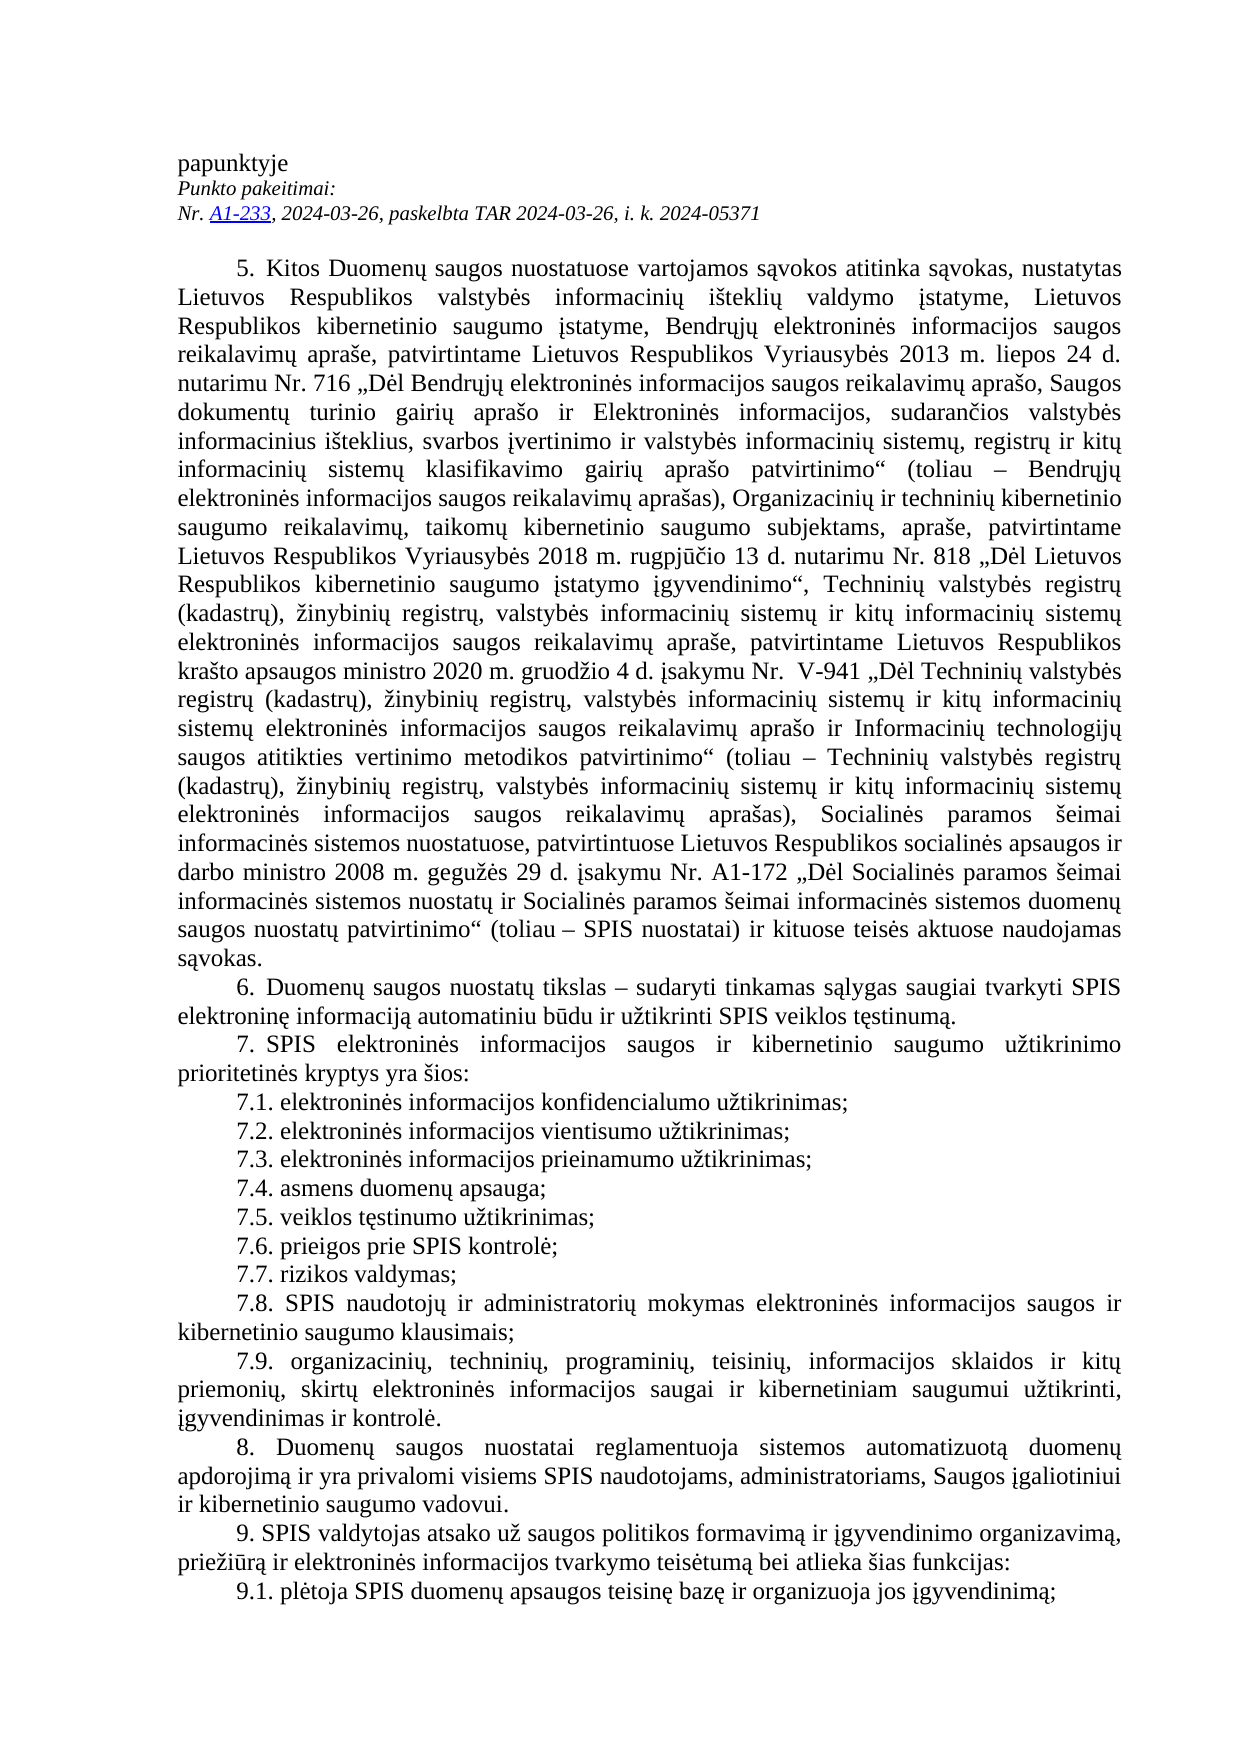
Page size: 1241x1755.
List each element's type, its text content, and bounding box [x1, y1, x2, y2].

text 7. SPIS elektroninės informacijos saugos ir kibernetinio saugumo užtikrinimo prioritetinės kryptys yra šios: [177, 1029, 1122, 1087]
text 7.2. elektroninės informacijos vientisumo užtikrinimas; [236, 1116, 1122, 1144]
text 7.1. elektroninės informacijos konfidencialumo užtikrinimas; [236, 1087, 1122, 1116]
text 7.8. SPIS naudotojų ir administratorių mokymas elektroninės informacijos saugos ir kibernetinio saugumo klausimais; [177, 1288, 1122, 1346]
text papunktyje [177, 148, 1122, 176]
text Punkto pakeitimai: [177, 176, 1122, 200]
text 7.4. asmens duomenų apsauga; [236, 1173, 1122, 1202]
text 9. SPIS valdytojas atsako už saugos politikos formavimą ir įgyvendinimo organizavimą, priežiūrą ir elektroninės informacijos tvarkymo teisėtumą bei atlieka šias funkcijas: [177, 1518, 1122, 1576]
text 5. Kitos Duomenų saugos nuostatuose vartojamos sąvokos atitinka sąvokas, nustatytas Lietuvos Respublikos valstybės informacinių išteklių valdymo įstatyme, Lietuvos Respublikos kibernetinio saugumo įstatyme, Bendrųjų elektroninės informacijos saugos reikalavimų apraše, patvirtintame Lietuvos Respublikos Vyriausybės 2013 m. liepos 24 d. nutarimu Nr. 716 „Dėl Bendrųjų elektroninės informacijos saugos reikalavimų aprašo, Saugos dokumentų turinio gairių aprašo ir Elektroninės informacijos, sudarančios valstybės informacinius išteklius, svarbos įvertinimo ir valstybės informacinių sistemų, registrų ir kitų informacinių sistemų klasifikavimo gairių aprašo patvirtinimo“ (toliau ‒ Bendrųjų elektroninės informacijos saugos reikalavimų aprašas), Organizacinių ir techninių kibernetinio saugumo reikalavimų, taikomų kibernetinio saugumo subjektams, apraše, patvirtintame Lietuvos Respublikos Vyriausybės 2018 m. rugpjūčio 13 d. nutarimu Nr. 818 „Dėl Lietuvos Respublikos kibernetinio saugumo įstatymo įgyvendinimo“, Techninių valstybės registrų (kadastrų), žinybinių registrų, valstybės informacinių sistemų ir kitų informacinių sistemų elektroninės informacijos saugos reikalavimų apraše, patvirtintame Lietuvos Respublikos krašto apsaugos ministro 2020 m. gruodžio 4 d. įsakymu Nr. V-941 „Dėl Techninių valstybės registrų (kadastrų), žinybinių registrų, valstybės informacinių sistemų ir kitų informacinių sistemų elektroninės informacijos saugos reikalavimų aprašo ir Informacinių technologijų saugos atitikties vertinimo metodikos patvirtinimo“ (toliau ‒ Techninių valstybės registrų (kadastrų), žinybinių registrų, valstybės informacinių sistemų ir kitų informacinių sistemų elektroninės informacijos saugos reikalavimų aprašas), Socialinės paramos šeimai informacinės sistemos nuostatuose, patvirtintuose Lietuvos Respublikos socialinės apsaugos ir darbo ministro 2008 m. gegužės 29 d. įsakymu Nr. A1-172 „Dėl Socialinės paramos šeimai informacinės sistemos nuostatų ir Socialinės paramos šeimai informacinės sistemos duomenų saugos nuostatų patvirtinimo“ (toliau – SPIS nuostatai) ir kituose teisės aktuose naudojamas sąvokas. [177, 253, 1122, 972]
text Nr. A1-233, 2024-03-26, paskelbta TAR 2024-03-26, i. k. 2024-05371 [177, 200, 1122, 224]
text 9.1. plėtoja SPIS duomenų apsaugos teisinę bazę ir organizuoja jos įgyvendinimą; [177, 1576, 1122, 1604]
text 6. Duomenų saugos nuostatų tikslas – sudaryti tinkamas sąlygas saugiai tvarkyti SPIS elektroninę informaciją automatiniu būdu ir užtikrinti SPIS veiklos tęstinumą. [177, 972, 1122, 1029]
text 7.5. veiklos tęstinumo užtikrinimas; [236, 1202, 1122, 1231]
text 8. Duomenų saugos nuostatai reglamentuoja sistemos automatizuotą duomenų apdorojimą ir yra privalomi visiems SPIS naudotojams, administratoriams, Saugos įgaliotiniui ir kibernetinio saugumo vadovui. [177, 1432, 1122, 1518]
text 7.9. organizacinių, techninių, programinių, teisinių, informacijos sklaidos ir kitų priemonių, skirtų elektroninės informacijos saugai ir kibernetiniam saugumui užtikrinti, įgyvendinimas ir kontrolė. [177, 1346, 1122, 1432]
text 7.3. elektroninės informacijos prieinamumo užtikrinimas; [236, 1144, 1122, 1173]
text 7.6. prieigos prie SPIS kontrolė; [236, 1231, 1122, 1259]
text 7.7. rizikos valdymas; [236, 1259, 1122, 1288]
